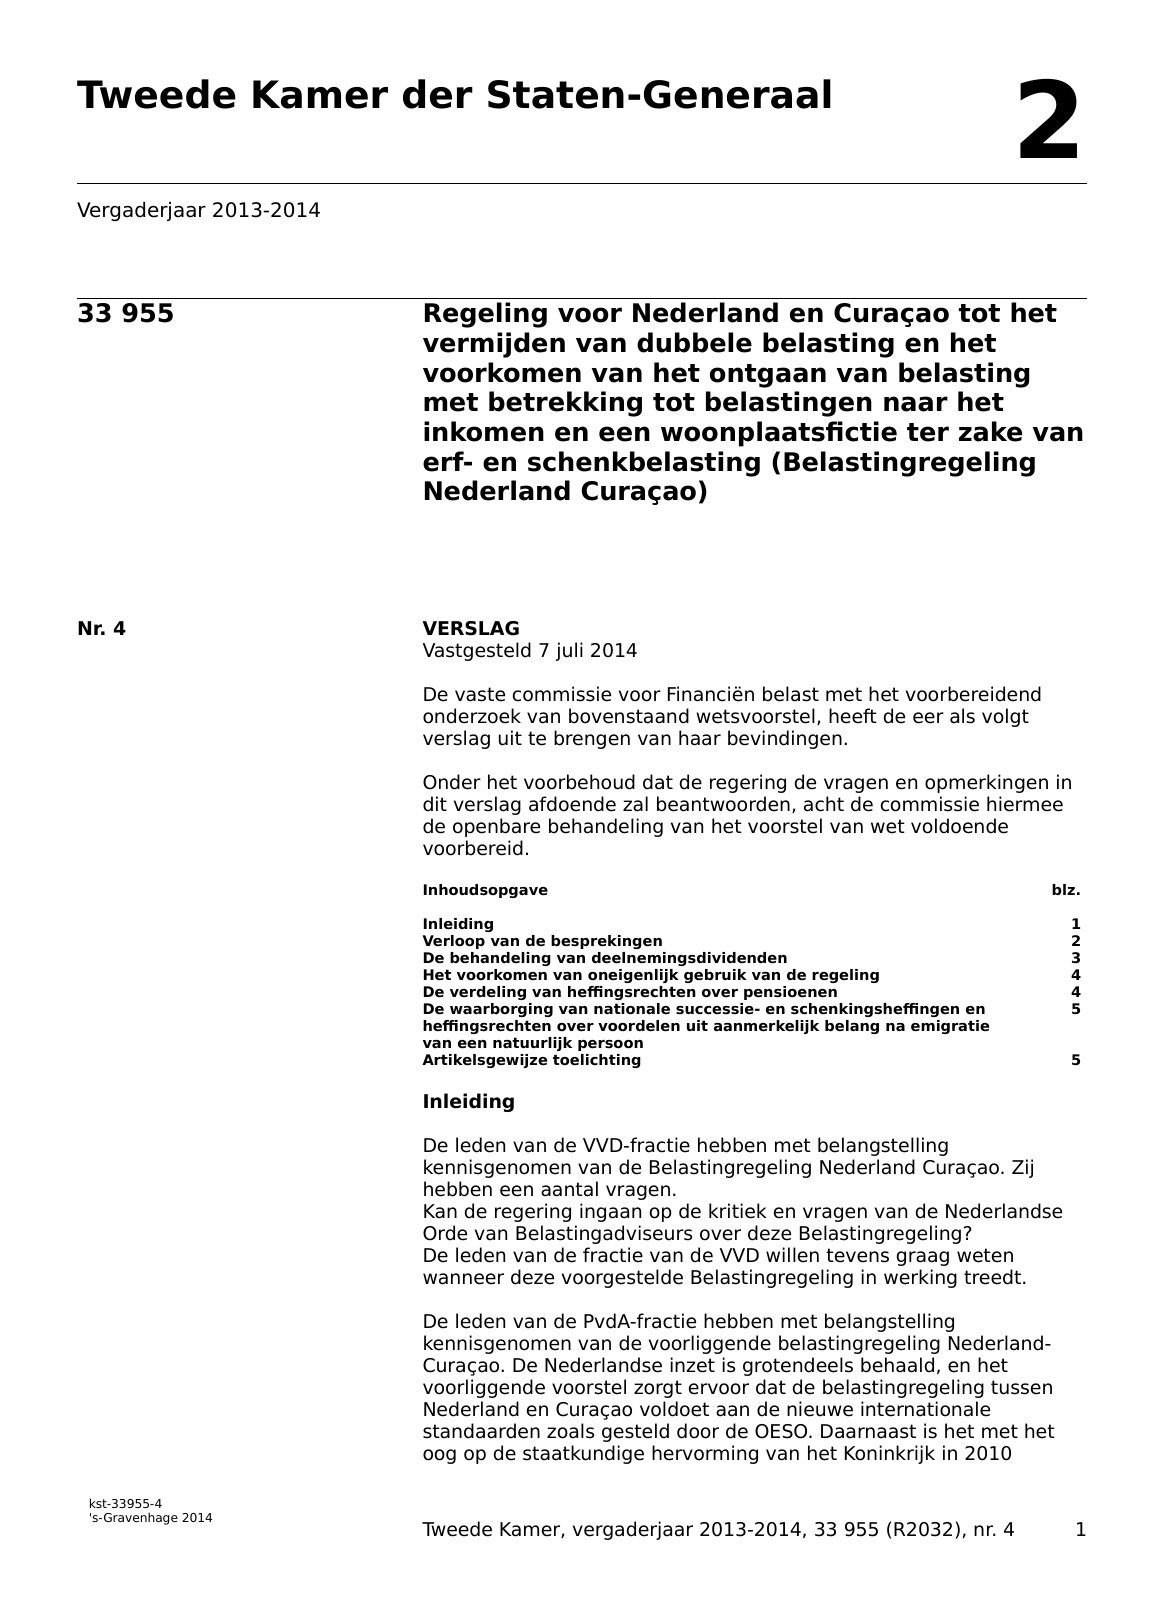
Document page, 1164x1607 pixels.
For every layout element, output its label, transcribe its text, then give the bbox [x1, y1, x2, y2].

table_cell Artikelsgewijze toelichting [422, 1052, 1013, 1069]
table_header 2 [886, 59, 1087, 183]
table_cell 5 [1013, 1001, 1087, 1052]
table_cell Verloop van de besprekingen [422, 933, 1013, 950]
subtitle Inleiding [422, 1091, 1087, 1113]
table_cell 1 [1013, 916, 1087, 933]
table_cell [1013, 899, 1087, 916]
table_header Tweede Kamer der Staten-Generaal [77, 59, 886, 183]
table_cell De behandeling van deelnemingsdividenden [422, 950, 1013, 967]
table_header blz. [1013, 882, 1087, 899]
text 's-Gravenhage 2014 [88, 1511, 323, 1525]
table_cell 4 [1013, 984, 1087, 1001]
table_cell 4 [1013, 967, 1087, 984]
table_cell [422, 899, 1013, 916]
table_cell De verdeling van heffingsrechten over pensioenen [422, 984, 1013, 1001]
subtitle Nr. 4 VERSLAG [77, 618, 1087, 640]
text De vaste commissie voor Financiën belast met het voorbereidend onderzoek van bovenstaand wetsvoorstel, heeft de eer als volgt verslag uit te brengen van haar bevindingen. [422, 684, 1087, 750]
table_cell Inleiding [422, 916, 1013, 933]
table_cell De waarborging van nationale successie- en schenkingsheffingen en heffingsrechten over voordelen uit aanmerkelijk belang na emigratie van een natuurlijk persoon [422, 1001, 1013, 1052]
text kst-33955-4 [88, 1497, 323, 1511]
table_cell Het voorkomen van oneigenlijk gebruik van de regeling [422, 967, 1013, 984]
text De leden van de fractie van de VVD willen tevens graag weten wanneer deze voorgestelde Belastingregeling in werking treedt. [422, 1245, 1087, 1289]
table_cell Vergaderjaar 2013-2014 [77, 184, 1087, 298]
table_cell 2 [1013, 933, 1087, 950]
text De leden van de PvdA-fractie hebben met belangstelling kennisgenomen van de voorliggende belastingregeling Nederland-Curaçao. De Nederlandse inzet is grotendeels behaald, en het voorliggende voorstel zorgt ervoor dat de belastingregeling tussen Nederland en Curaçao voldoet aan de nieuwe internationale standaarden zoals gesteld door de OESO. Daarnaast is het met het oog op de staatkundige hervorming van het Koninkrijk in 2010 [422, 1311, 1087, 1465]
text Kan de regering ingaan op de kritiek en vragen van de Nederlandse Orde van Belastingadviseurs over deze Belastingregeling? [422, 1201, 1087, 1245]
text Vastgesteld 7 juli 2014 [422, 640, 1087, 662]
text De leden van de VVD-fractie hebben met belangstelling kennisgenomen van de Belastingregeling Nederland Curaçao. Zij hebben een aantal vragen. [422, 1135, 1087, 1201]
subtitle 33 955 Regeling voor Nederland en Curaçao tot het vermijden van dubbele belasting en het voorkomen van het ontgaan van belasting met betrekking tot belastingen naar het inkomen en een woonplaatsfictie ter zake van erf- en schenkbelasting (Belastingregeling Nederland Curaçao) [77, 299, 1087, 507]
table_cell 3 [1013, 950, 1087, 967]
text Onder het voorbehoud dat de regering de vragen en opmerkingen in dit verslag afdoende zal beantwoorden, acht de commissie hiermee de openbare behandeling van het voorstel van wet voldoende voorbereid. [422, 772, 1087, 860]
table_cell 5 [1013, 1052, 1087, 1069]
table_header Inhoudsopgave [422, 882, 1013, 899]
